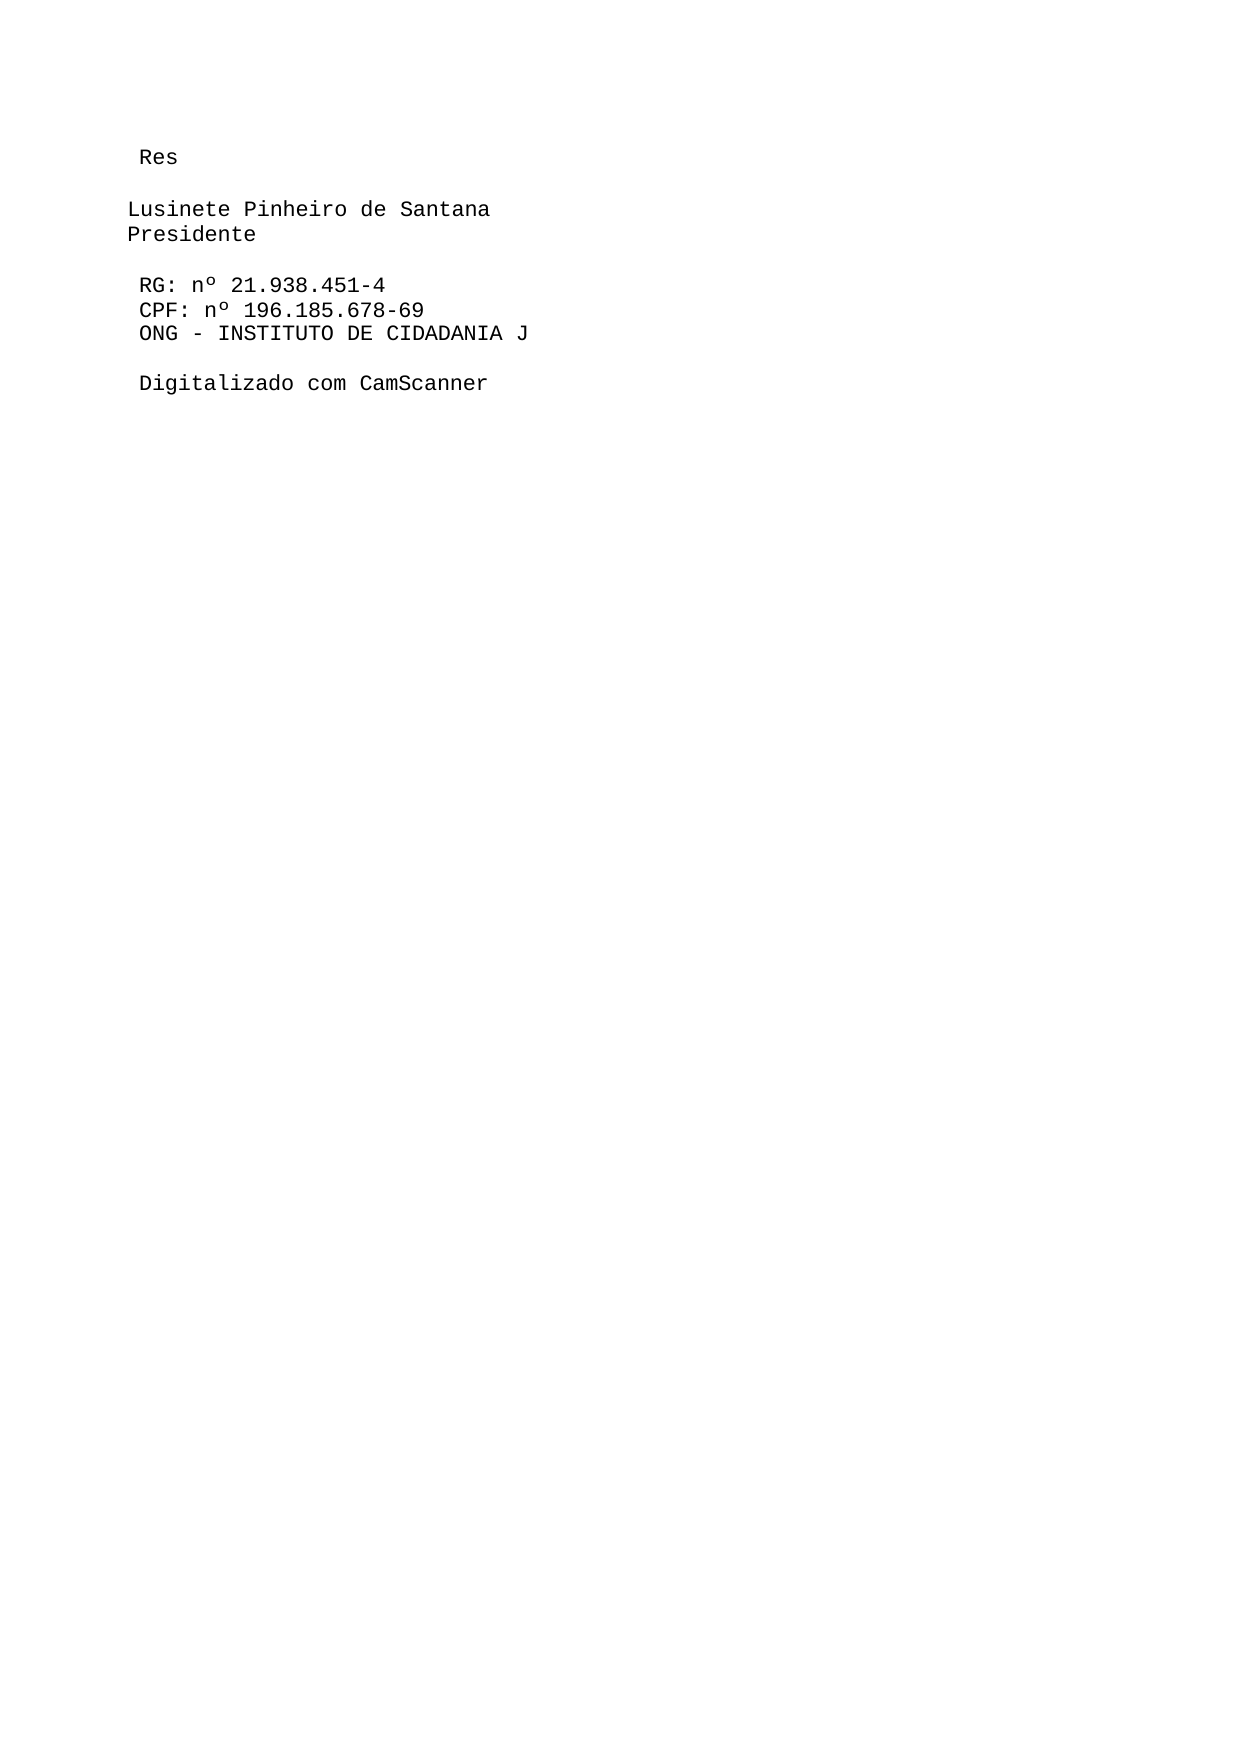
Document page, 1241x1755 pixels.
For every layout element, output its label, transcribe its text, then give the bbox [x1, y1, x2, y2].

text RG: nº 21.938.451-4 [139, 272, 1066, 297]
text Lusinete Pinheiro de Santana Presidente [127, 196, 591, 248]
text Res [139, 146, 1066, 171]
text Digitalizado com CamScanner [139, 372, 1066, 397]
text CPF: nº 196.185.678-69 [139, 297, 1066, 322]
text ONG - INSTITUTO DE CIDADANIA J [139, 322, 1066, 347]
